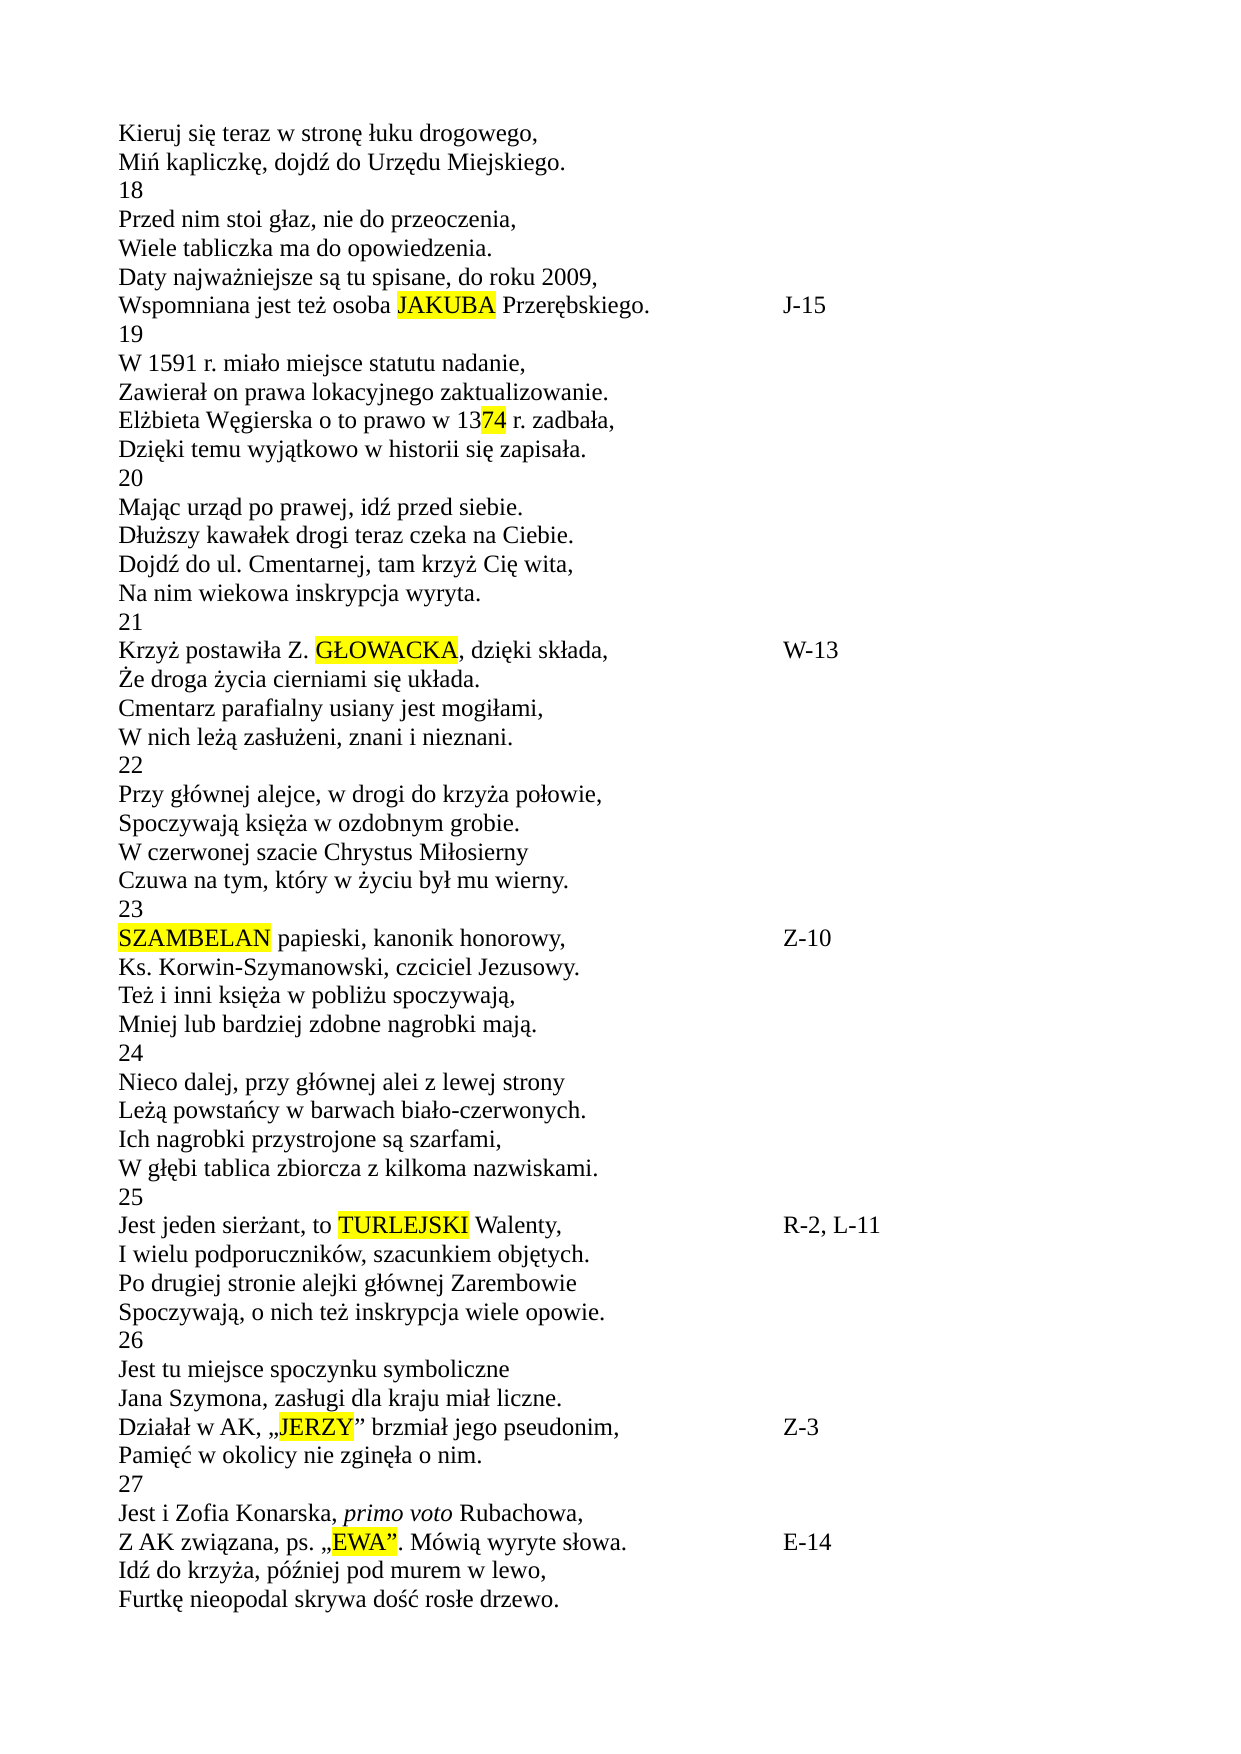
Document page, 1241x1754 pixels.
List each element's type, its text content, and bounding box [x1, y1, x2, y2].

text 26 [118, 1326, 1122, 1354]
text Zawierał on prawa lokacyjnego zaktualizowanie. [118, 377, 1122, 406]
text SZAMBELAN papieski, kanonik honorowy, Z-10 [118, 923, 1122, 952]
text Wiele tabliczka ma do opowiedzenia. [118, 233, 1122, 262]
text Spoczywają księża w ozdobnym grobie. [118, 808, 1122, 837]
text 25 [118, 1182, 1122, 1211]
text Dłuższy kawałek drogi teraz czeka na Ciebie. [118, 521, 1122, 549]
text Krzyż postawiła Z. GŁOWACKA, dzięki składa, W-13 [118, 636, 1122, 664]
text Czuwa na tym, który w życiu był mu wierny. [118, 866, 1122, 894]
text Jest jeden sierżant, to TURLEJSKI Walenty, R-2, L-11 [118, 1211, 1122, 1239]
text Po drugiej stronie alejki głównej Zarembowie [118, 1268, 1122, 1297]
text Przed nim stoi głaz, nie do przeoczenia, [118, 204, 1122, 233]
text 27 [118, 1469, 1122, 1498]
text Z AK związana, ps. „EWA”. Mówią wyryte słowa. E-14 [118, 1527, 1122, 1556]
text Mniej lub bardziej zdobne nagrobki mają. [118, 1009, 1122, 1038]
text Idź do krzyża, później pod murem w lewo, [118, 1556, 1122, 1584]
text Ich nagrobki przystrojone są szarfami, [118, 1124, 1122, 1153]
text Przy głównej alejce, w drogi do krzyża połowie, [118, 779, 1122, 808]
text Jest tu miejsce spoczynku symboliczne [118, 1354, 1122, 1383]
text Wspomniana jest też osoba JAKUBA Przerębskiego. J-15 [118, 291, 1122, 319]
text Jest i Zofia Konarska, primo voto Rubachowa, [118, 1498, 1122, 1527]
text Leżą powstańcy w barwach biało-czerwonych. [118, 1096, 1122, 1124]
text Że droga życia cierniami się układa. Cmentarz parafialny usiany jest mogiłami, W nich leżą zasłużeni, znani i nieznani. [118, 664, 1122, 751]
text 24 [118, 1038, 1122, 1067]
text Dzięki temu wyjątkowo w historii się zapisała. [118, 434, 1122, 463]
text I wielu podporuczników, szacunkiem objętych. [118, 1239, 1122, 1268]
text W głębi tablica zbiorcza z kilkoma nazwiskami. [118, 1153, 1122, 1182]
text Kieruj się teraz w stronę łuku drogowego, [118, 118, 1122, 147]
text 21 [118, 607, 1122, 636]
text Furtkę nieopodal skrywa dość rosłe drzewo. [118, 1584, 1122, 1613]
text Miń kapliczkę, dojdź do Urzędu Miejskiego. [118, 147, 1122, 176]
text 20 [118, 463, 1122, 492]
text 19 [118, 319, 1122, 348]
text 18 [118, 176, 1122, 204]
text W 1591 r. miało miejsce statutu nadanie, [118, 348, 1122, 377]
text W czerwonej szacie Chrystus Miłosierny [118, 837, 1122, 866]
text Działał w AK, „JERZY” brzmiał jego pseudonim, Z-3 [118, 1412, 1122, 1441]
text Mając urząd po prawej, idź przed siebie. [118, 492, 1122, 521]
text 22 [118, 751, 1122, 779]
text 23 [118, 894, 1122, 923]
text Jana Szymona, zasługi dla kraju miał liczne. [118, 1383, 1122, 1412]
text Spoczywają, o nich też inskrypcja wiele opowie. [118, 1297, 1122, 1326]
text Dojdź do ul. Cmentarnej, tam krzyż Cię wita, Na nim wiekowa inskrypcja wyryta. [118, 549, 1122, 607]
text Nieco dalej, przy głównej alei z lewej strony [118, 1067, 1122, 1096]
text Elżbieta Węgierska o to prawo w 1374 r. zadbała, [118, 406, 1122, 434]
text Też i inni księża w pobliżu spoczywają, [118, 981, 1122, 1009]
text Daty najważniejsze są tu spisane, do roku 2009, [118, 262, 1122, 291]
text Ks. Korwin-Szymanowski, czciciel Jezusowy. [118, 952, 1122, 981]
text Pamięć w okolicy nie zginęła o nim. [118, 1441, 1122, 1469]
